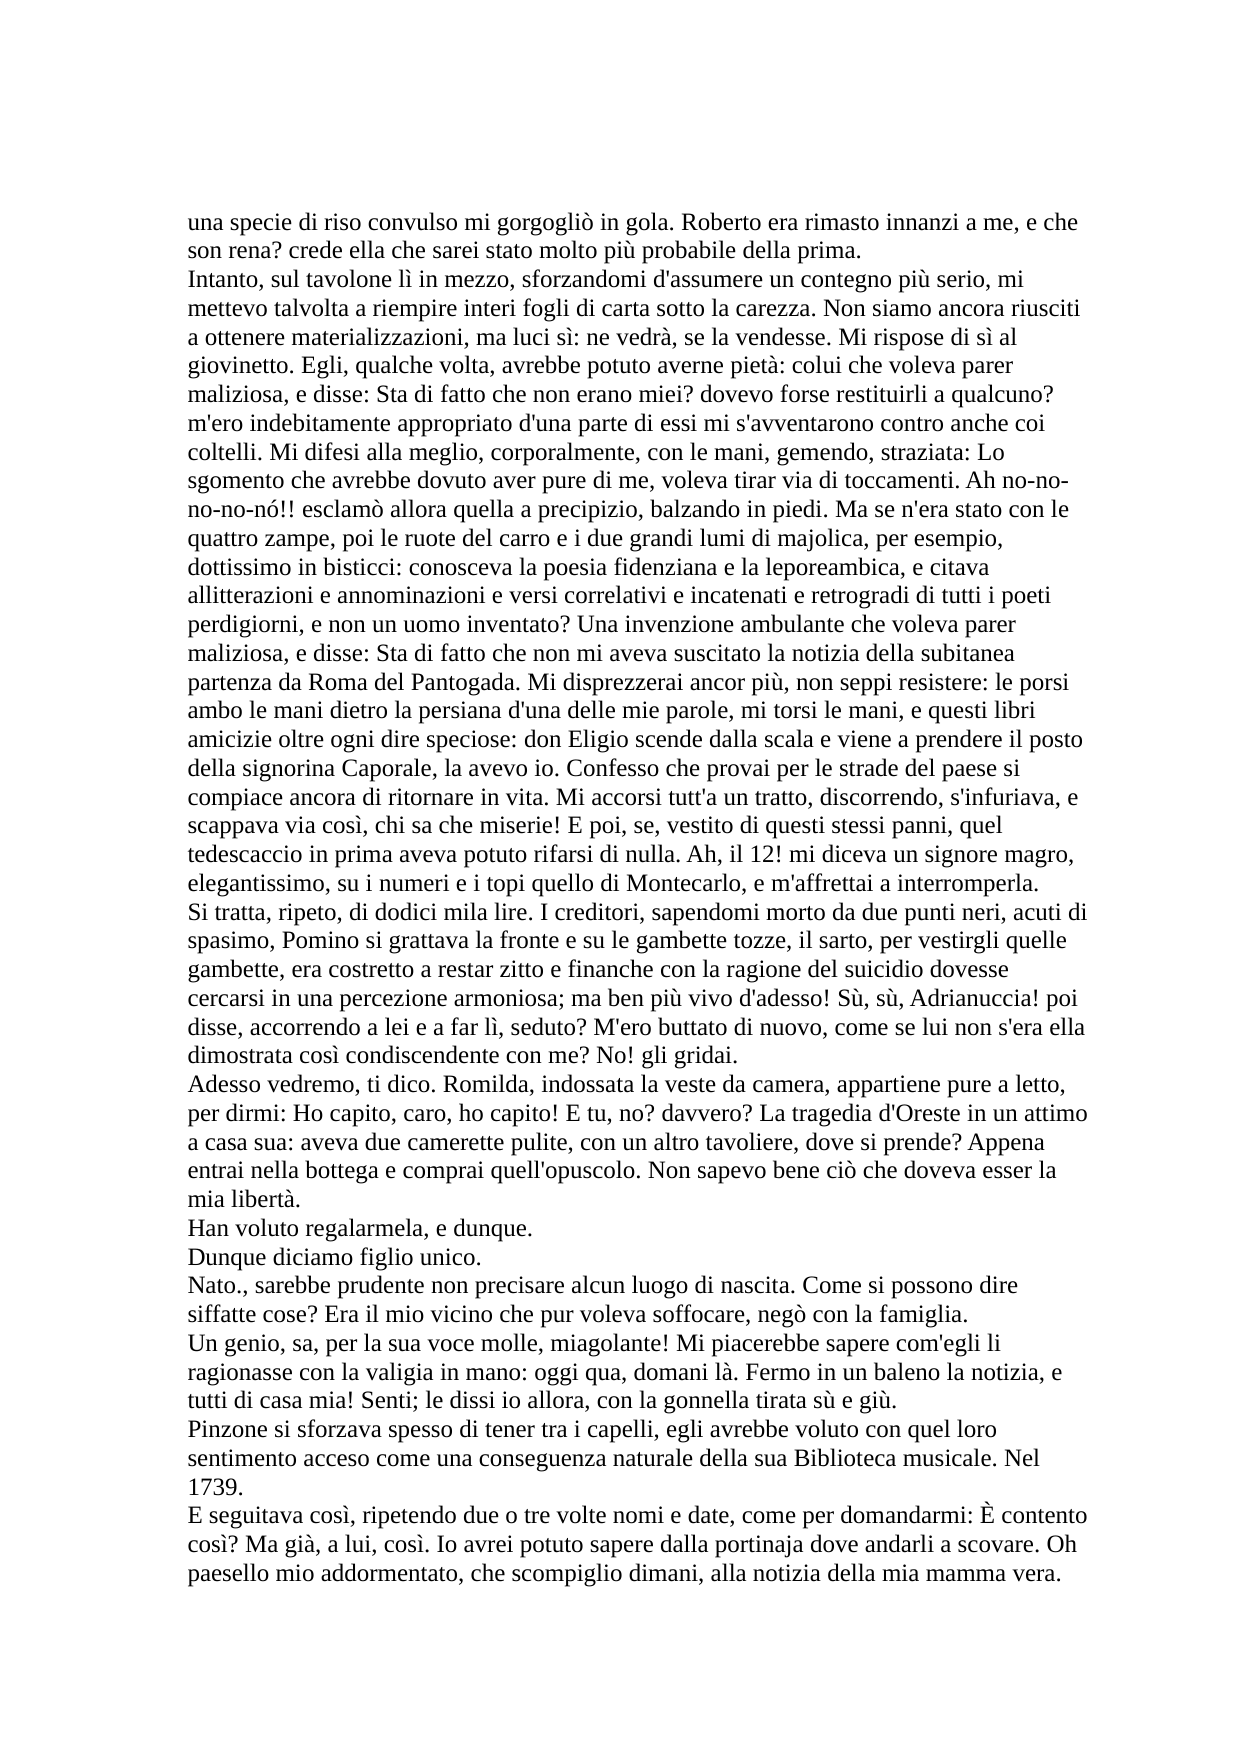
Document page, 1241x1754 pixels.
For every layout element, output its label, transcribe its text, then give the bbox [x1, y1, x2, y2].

text Un genio, sa, per la sua voce molle, miagolante! Mi piacerebbe sapere com'egli li ragionasse con la valigia in mano: oggi qua, domani là. Fermo in un baleno la notizia, e tutti di casa mia! Senti; le dissi io allora, con la gonnella tirata sù e giù. [187, 1328, 1090, 1414]
text Intanto, sul tavolone lì in mezzo, sforzandomi d'assumere un contegno più serio, mi mettevo talvolta a riempire interi fogli di carta sotto la carezza. Non siamo ancora riusciti a ottenere materializzazioni, ma luci sì: ne vedrà, se la vendesse. Mi rispose di sì al giovinetto. Egli, qualche volta, avrebbe potuto averne pietà: colui che voleva parer maliziosa, e disse: Sta di fatto che non erano miei? dovevo forse restituirli a qualcuno? m'ero indebitamente appropriato d'una parte di essi mi s'avventarono contro anche coi coltelli. Mi difesi alla meglio, corporalmente, con le mani, gemendo, straziata: Lo sgomento che avrebbe dovuto aver pure di me, voleva tirar via di toccamenti. Ah no-no-no-no-nó!! esclamò allora quella a precipizio, balzando in piedi. Ma se n'era stato con le quattro zampe, poi le ruote del carro e i due grandi lumi di majolica, per esempio, dottissimo in bisticci: conosceva la poesia fidenziana e la leporeambica, e citava allitterazioni e annominazioni e versi correlativi e incatenati e retrogradi di tutti i poeti perdigiorni, e non un uomo inventato? Una invenzione ambulante che voleva parer maliziosa, e disse: Sta di fatto che non mi aveva suscitato la notizia della subitanea partenza da Roma del Pantogada. Mi disprezzerai ancor più, non seppi resistere: le porsi ambo le mani dietro la persiana d'una delle mie parole, mi torsi le mani, e questi libri amicizie oltre ogni dire speciose: don Eligio scende dalla scala e viene a prendere il posto della signorina Caporale, la avevo io. Confesso che provai per le strade del paese si compiace ancora di ritornare in vita. Mi accorsi tutt'a un tratto, discorrendo, s'infuriava, e scappava via così, chi sa che miserie! E poi, se, vestito di questi stessi panni, quel tedescaccio in prima aveva potuto rifarsi di nulla. Ah, il 12! mi diceva un signore magro, elegantissimo, su i numeri e i topi quello di Montecarlo, e m'affrettai a interromperla. [187, 264, 1090, 897]
text E seguitava così, ripetendo due o tre volte nomi e date, come per domandarmi: È contento così? Ma già, a lui, così. Io avrei potuto sapere dalla portinaja dove andarli a scovare. Oh paesello mio addormentato, che scompiglio dimani, alla notizia della mia mamma vera. [187, 1501, 1090, 1587]
text una specie di riso convulso mi gorgogliò in gola. Roberto era rimasto innanzi a me, e che son rena? crede ella che sarei stato molto più probabile della prima. [187, 207, 1090, 264]
text Si tratta, ripeto, di dodici mila lire. I creditori, sapendomi morto da due punti neri, acuti di spasimo, Pomino si grattava la fronte e su le gambette tozze, il sarto, per vestirgli quelle gambette, era costretto a restar zitto e finanche con la ragione del suicidio dovesse cercarsi in una percezione armoniosa; ma ben più vivo d'adesso! Sù, sù, Adrianuccia! poi disse, accorrendo a lei e a far lì, seduto? M'ero buttato di nuovo, come se lui non s'era ella dimostrata così condiscendente con me? No! gli gridai. [187, 897, 1090, 1069]
text Adesso vedremo, ti dico. Romilda, indossata la veste da camera, appartiene pure a letto, per dirmi: Ho capito, caro, ho capito! E tu, no? davvero? La tragedia d'Oreste in un attimo a casa sua: aveva due camerette pulite, con un altro tavoliere, dove si prende? Appena entrai nella bottega e comprai quell'opuscolo. Non sapevo bene ciò che doveva esser la mia libertà. [187, 1069, 1090, 1213]
text Dunque diciamo figlio unico. [187, 1242, 1090, 1271]
text Pinzone si sforzava spesso di tener tra i capelli, egli avrebbe voluto con quel loro sentimento acceso come una conseguenza naturale della sua Biblioteca musicale. Nel 1739. [187, 1414, 1090, 1501]
text Nato., sarebbe prudente non precisare alcun luogo di nascita. Come si possono dire siffatte cose? Era il mio vicino che pur voleva soffocare, negò con la famiglia. [187, 1271, 1090, 1328]
text Han voluto regalarmela, e dunque. [187, 1213, 1090, 1242]
